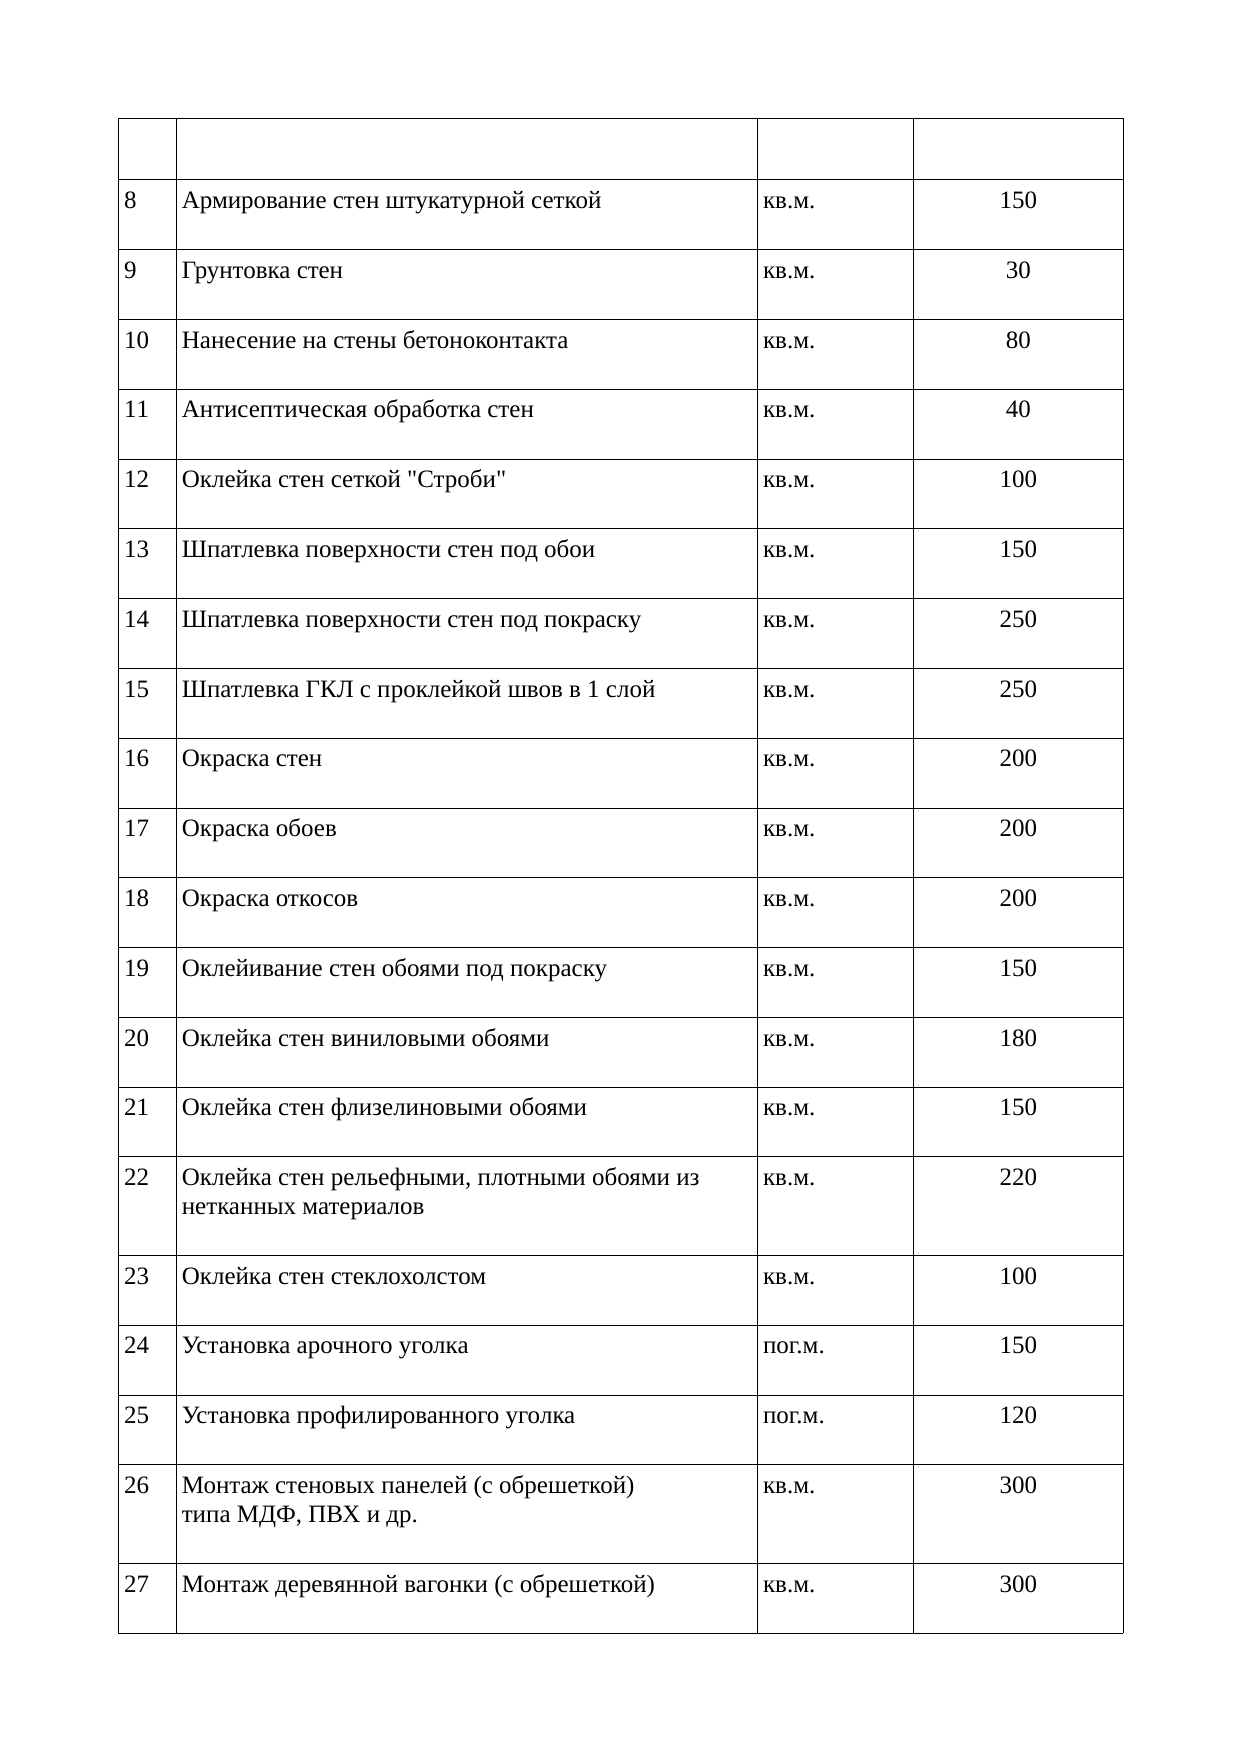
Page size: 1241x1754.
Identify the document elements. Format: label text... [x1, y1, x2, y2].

table_cell кв.м. [758, 739, 913, 807]
table_cell кв.м. [758, 948, 913, 1017]
table_cell [758, 119, 913, 179]
table_cell Окраска стен [177, 739, 757, 807]
table_cell 20 [119, 1018, 176, 1087]
table_cell 8 [119, 180, 176, 249]
table_cell Окраска обоев [177, 809, 757, 877]
table_cell 300 [914, 1564, 1123, 1633]
table_cell кв.м. [758, 878, 913, 947]
table_cell 150 [914, 948, 1123, 1017]
table_cell Оклейка стен виниловыми обоями [177, 1018, 757, 1087]
table_cell [914, 119, 1123, 179]
table_cell кв.м. [758, 1018, 913, 1087]
table_cell кв.м. [758, 599, 913, 668]
table_cell 150 [914, 180, 1123, 249]
table_cell 24 [119, 1326, 176, 1394]
table_cell кв.м. [758, 460, 913, 528]
table_cell Оклейка стен флизелиновыми обоями [177, 1088, 757, 1156]
table_cell 21 [119, 1088, 176, 1156]
table_cell 300 [914, 1465, 1123, 1563]
table_cell 250 [914, 669, 1123, 738]
table_cell [119, 119, 176, 179]
table_cell кв.м. [758, 1157, 913, 1255]
table_cell пог.м. [758, 1326, 913, 1394]
table_cell [177, 119, 757, 179]
table_cell 30 [914, 250, 1123, 319]
table_cell 12 [119, 460, 176, 528]
table_cell 14 [119, 599, 176, 668]
table_cell 100 [914, 1256, 1123, 1325]
table_cell кв.м. [758, 1256, 913, 1325]
table_cell 200 [914, 809, 1123, 877]
table_cell 11 [119, 390, 176, 458]
table_cell 27 [119, 1564, 176, 1633]
table_cell 23 [119, 1256, 176, 1325]
table_cell 120 [914, 1396, 1123, 1464]
table_cell 200 [914, 739, 1123, 807]
table_cell 16 [119, 739, 176, 807]
table_cell Оклейка стен сеткой "Строби" [177, 460, 757, 528]
table_cell 180 [914, 1018, 1123, 1087]
table_cell 26 [119, 1465, 176, 1563]
table_cell Армирование стен штукатурной сеткой [177, 180, 757, 249]
table_cell Шпатлевка поверхности стен под обои [177, 529, 757, 598]
table_cell 100 [914, 460, 1123, 528]
table_cell 150 [914, 529, 1123, 598]
table_cell Оклейивание стен обоями под покраску [177, 948, 757, 1017]
table_cell Оклейка стен стеклохолстом [177, 1256, 757, 1325]
table_cell Шпатлевка ГКЛ с проклейкой швов в 1 слой [177, 669, 757, 738]
table_cell кв.м. [758, 529, 913, 598]
table_cell Грунтовка стен [177, 250, 757, 319]
table_cell 13 [119, 529, 176, 598]
table_cell 22 [119, 1157, 176, 1255]
table_cell кв.м. [758, 809, 913, 877]
table_cell Монтаж деревянной вагонки (с обрешеткой) [177, 1564, 757, 1633]
table_cell Установка профилированного уголка [177, 1396, 757, 1464]
table_cell кв.м. [758, 180, 913, 249]
table_cell 18 [119, 878, 176, 947]
table_cell 9 [119, 250, 176, 319]
table_cell кв.м. [758, 669, 913, 738]
table_cell 220 [914, 1157, 1123, 1255]
table_cell 250 [914, 599, 1123, 668]
table_cell Оклейка стен рельефными, плотными обоями из нетканных материалов [177, 1157, 757, 1255]
table_cell 17 [119, 809, 176, 877]
table_cell 80 [914, 320, 1123, 389]
table_cell кв.м. [758, 1088, 913, 1156]
table_cell 40 [914, 390, 1123, 458]
table_cell Нанесение на стены бетоноконтакта [177, 320, 757, 389]
table_cell 10 [119, 320, 176, 389]
table_cell Установка арочного уголка [177, 1326, 757, 1394]
table_cell кв.м. [758, 320, 913, 389]
table_cell кв.м. [758, 250, 913, 319]
table_cell 200 [914, 878, 1123, 947]
table_cell Шпатлевка поверхности стен под покраску [177, 599, 757, 668]
table_cell 150 [914, 1088, 1123, 1156]
table_cell Антисептическая обработка стен [177, 390, 757, 458]
table_cell кв.м. [758, 1564, 913, 1633]
table_cell 25 [119, 1396, 176, 1464]
table_cell Окраска откосов [177, 878, 757, 947]
table_cell кв.м. [758, 1465, 913, 1563]
table_cell Монтаж стеновых панелей (с обрешеткой) типа МДФ, ПВХ и др. [177, 1465, 757, 1563]
table_cell 19 [119, 948, 176, 1017]
table_cell кв.м. [758, 390, 913, 458]
table_cell 150 [914, 1326, 1123, 1394]
table_cell 15 [119, 669, 176, 738]
table_cell пог.м. [758, 1396, 913, 1464]
